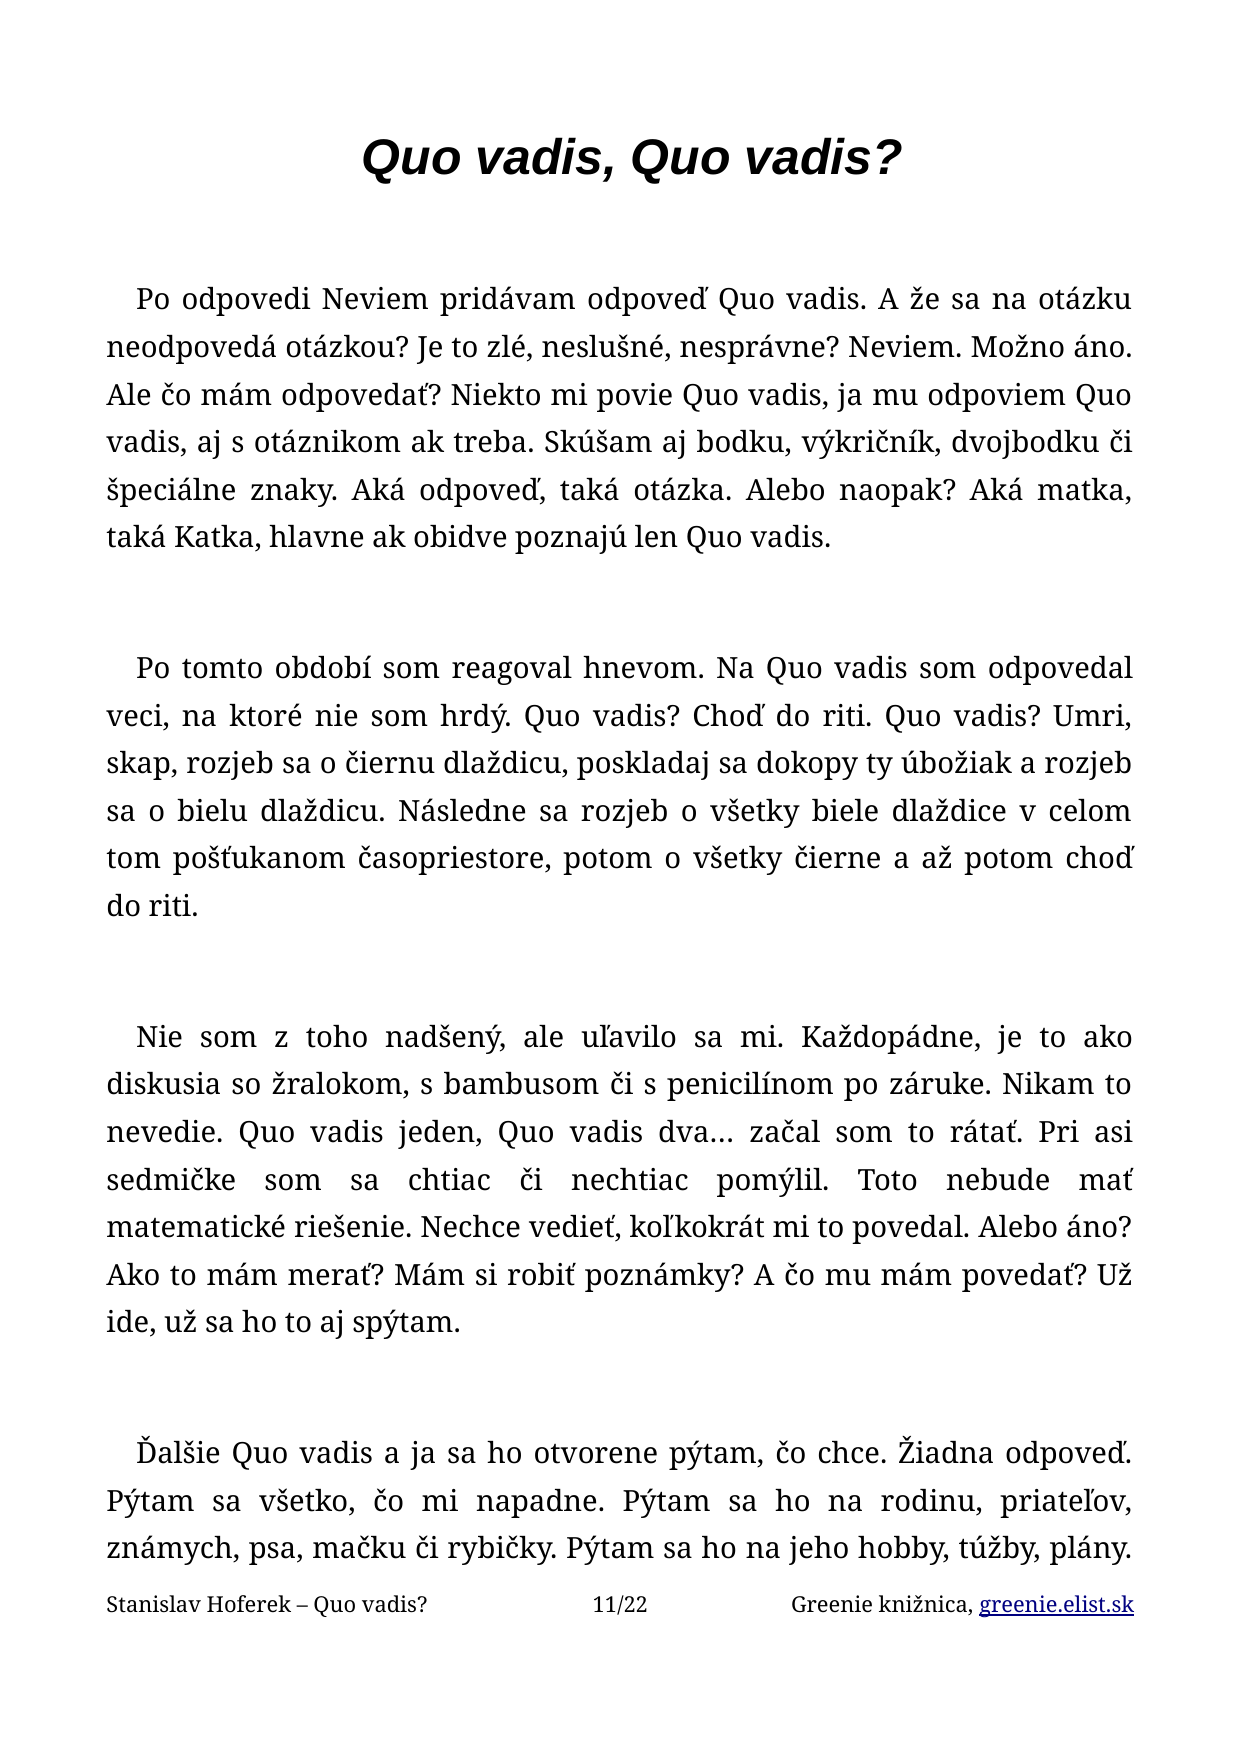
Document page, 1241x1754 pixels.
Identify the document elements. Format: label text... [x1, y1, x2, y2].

subtitle Quo vadis, Quo vadis? [136, 127, 1134, 184]
text Po odpovedi Neviem pridávam odpoveď Quo vadis. A že sa na otázku neodpovedá otázkou? Je to zlé, neslušné, nesprávne? Neviem. Možno áno. Ale čo mám odpovedať? Niekto mi povie Quo vadis, ja mu odpoviem Quo vadis, aj s otáznikom ak treba. Skúšam aj bodku, výkričník, dvojbodku či špeciálne znaky. Aká odpoveď, taká otázka. Alebo naopak? Aká matka, taká Katka, hlavne ak obidve poznajú len Quo vadis. [106, 279, 1134, 556]
text Po tomto období som reagoval hnevom. Na Quo vadis som odpovedal veci, na ktoré nie som hrdý. Quo vadis? Choď do riti. Quo vadis? Umri, skap, rozjeb sa o čiernu dlaždicu, poskladaj sa dokopy ty úbožiak a rozjeb sa o bielu dlaždicu. Následne sa rozjeb o všetky biele dlaždice v celom tom pošťukanom časopriestore, potom o všetky čierne a až potom choď do riti. [106, 647, 1134, 925]
text Nie som z toho nadšený, ale uľavilo sa mi. Každopádne, je to ako diskusia so žralokom, s bambusom či s penicilínom po záruke. Nikam to nevedie. Quo vadis jeden, Quo vadis dva… začal som to rátať. Pri asi sedmičke som sa chtiac či nechtiac pomýlil. Toto nebude mať matematické riešenie. Nechce vedieť, koľkokrát mi to povedal. Alebo áno? Ako to mám merať? Mám si robiť poznámky? A čo mu mám povedať? Už ide, už sa ho to aj spýtam. [106, 1016, 1134, 1341]
text Ďalšie Quo vadis a ja sa ho otvorene pýtam, čo chce. Žiadna odpoveď. Pýtam sa všetko, čo mi napadne. Pýtam sa ho na rodinu, priateľov, známych, psa, mačku či rybičky. Pýtam sa ho na jeho hobby, túžby, plány. [106, 1432, 1134, 1567]
